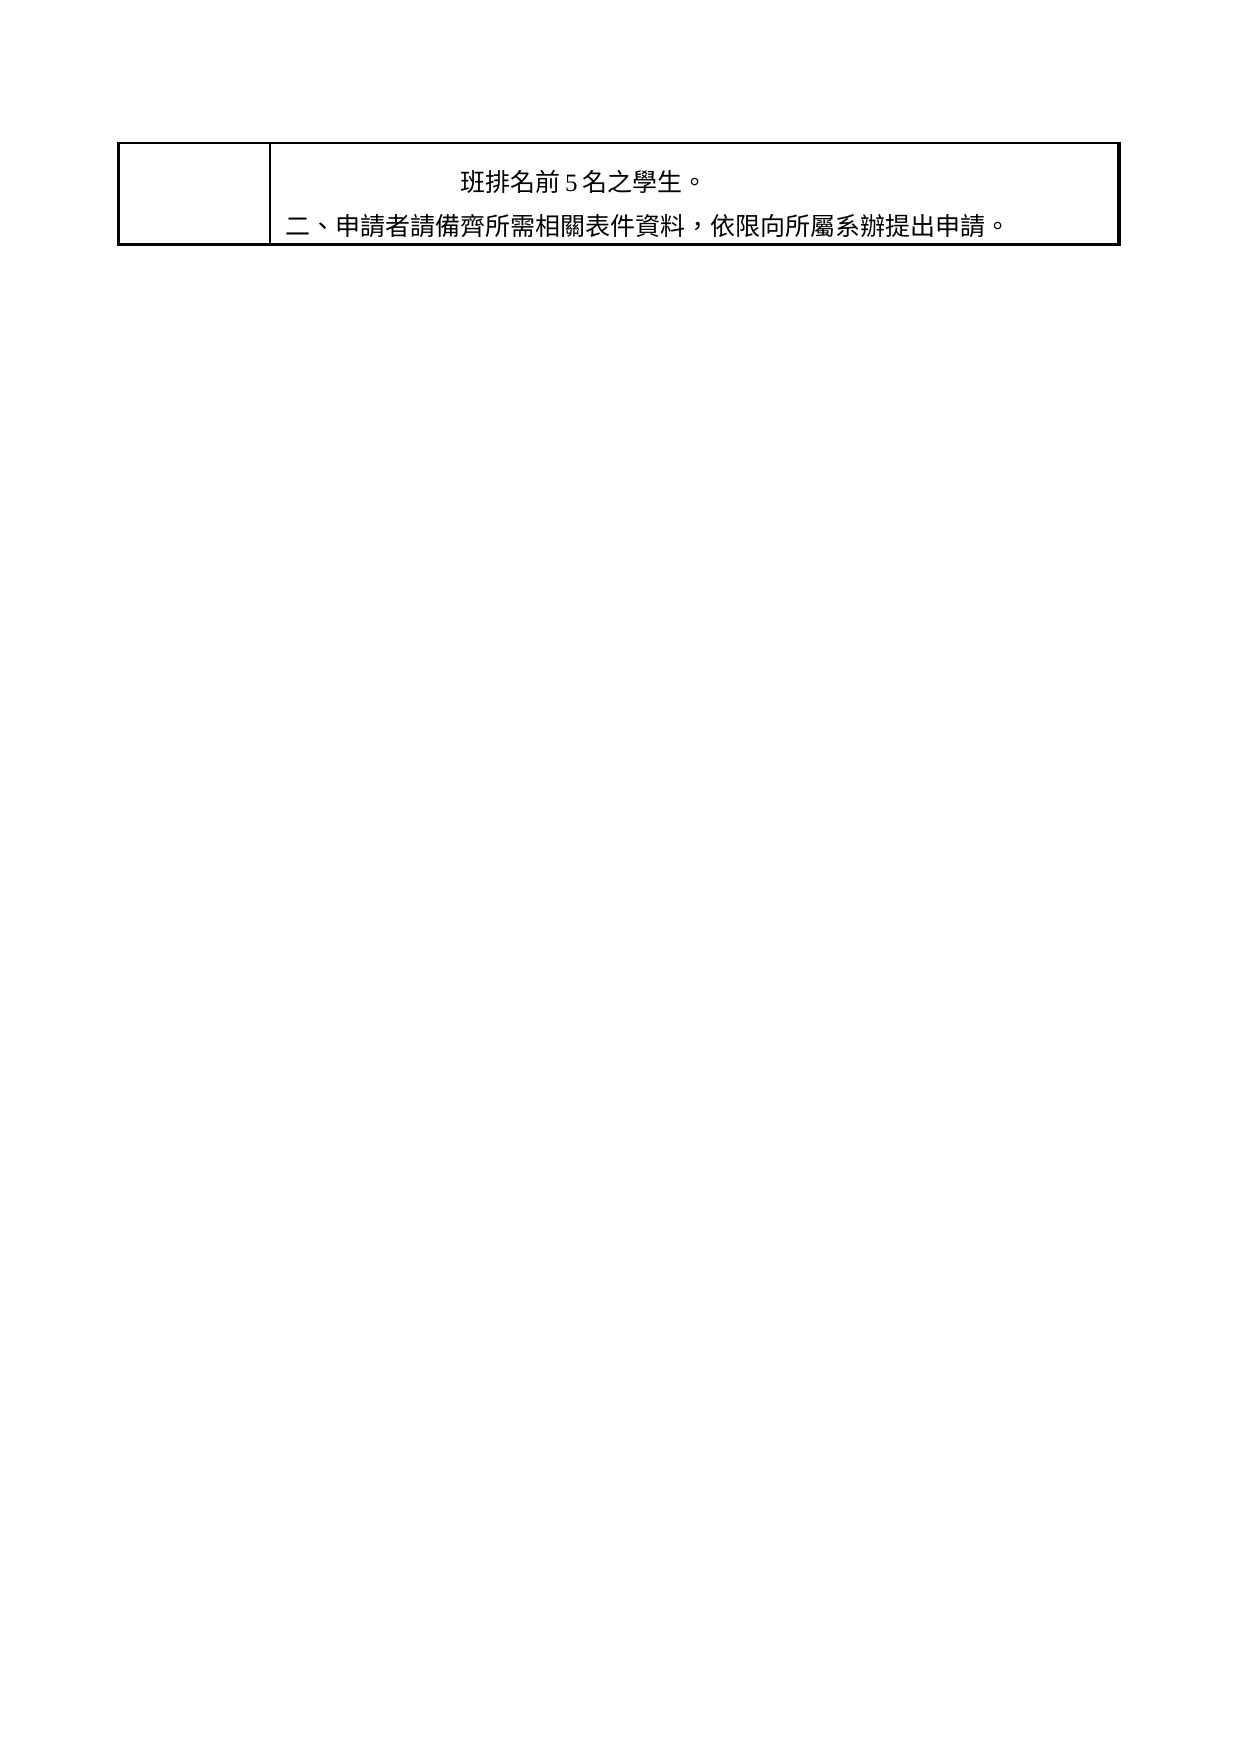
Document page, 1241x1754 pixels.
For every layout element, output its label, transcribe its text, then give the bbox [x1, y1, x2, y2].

table_cell 班排名前5名之學生。 二、申請者請備齊所需相關表件資料，依限向所屬系辦提出申請。 [271, 144, 1117, 242]
table_cell [120, 144, 269, 242]
